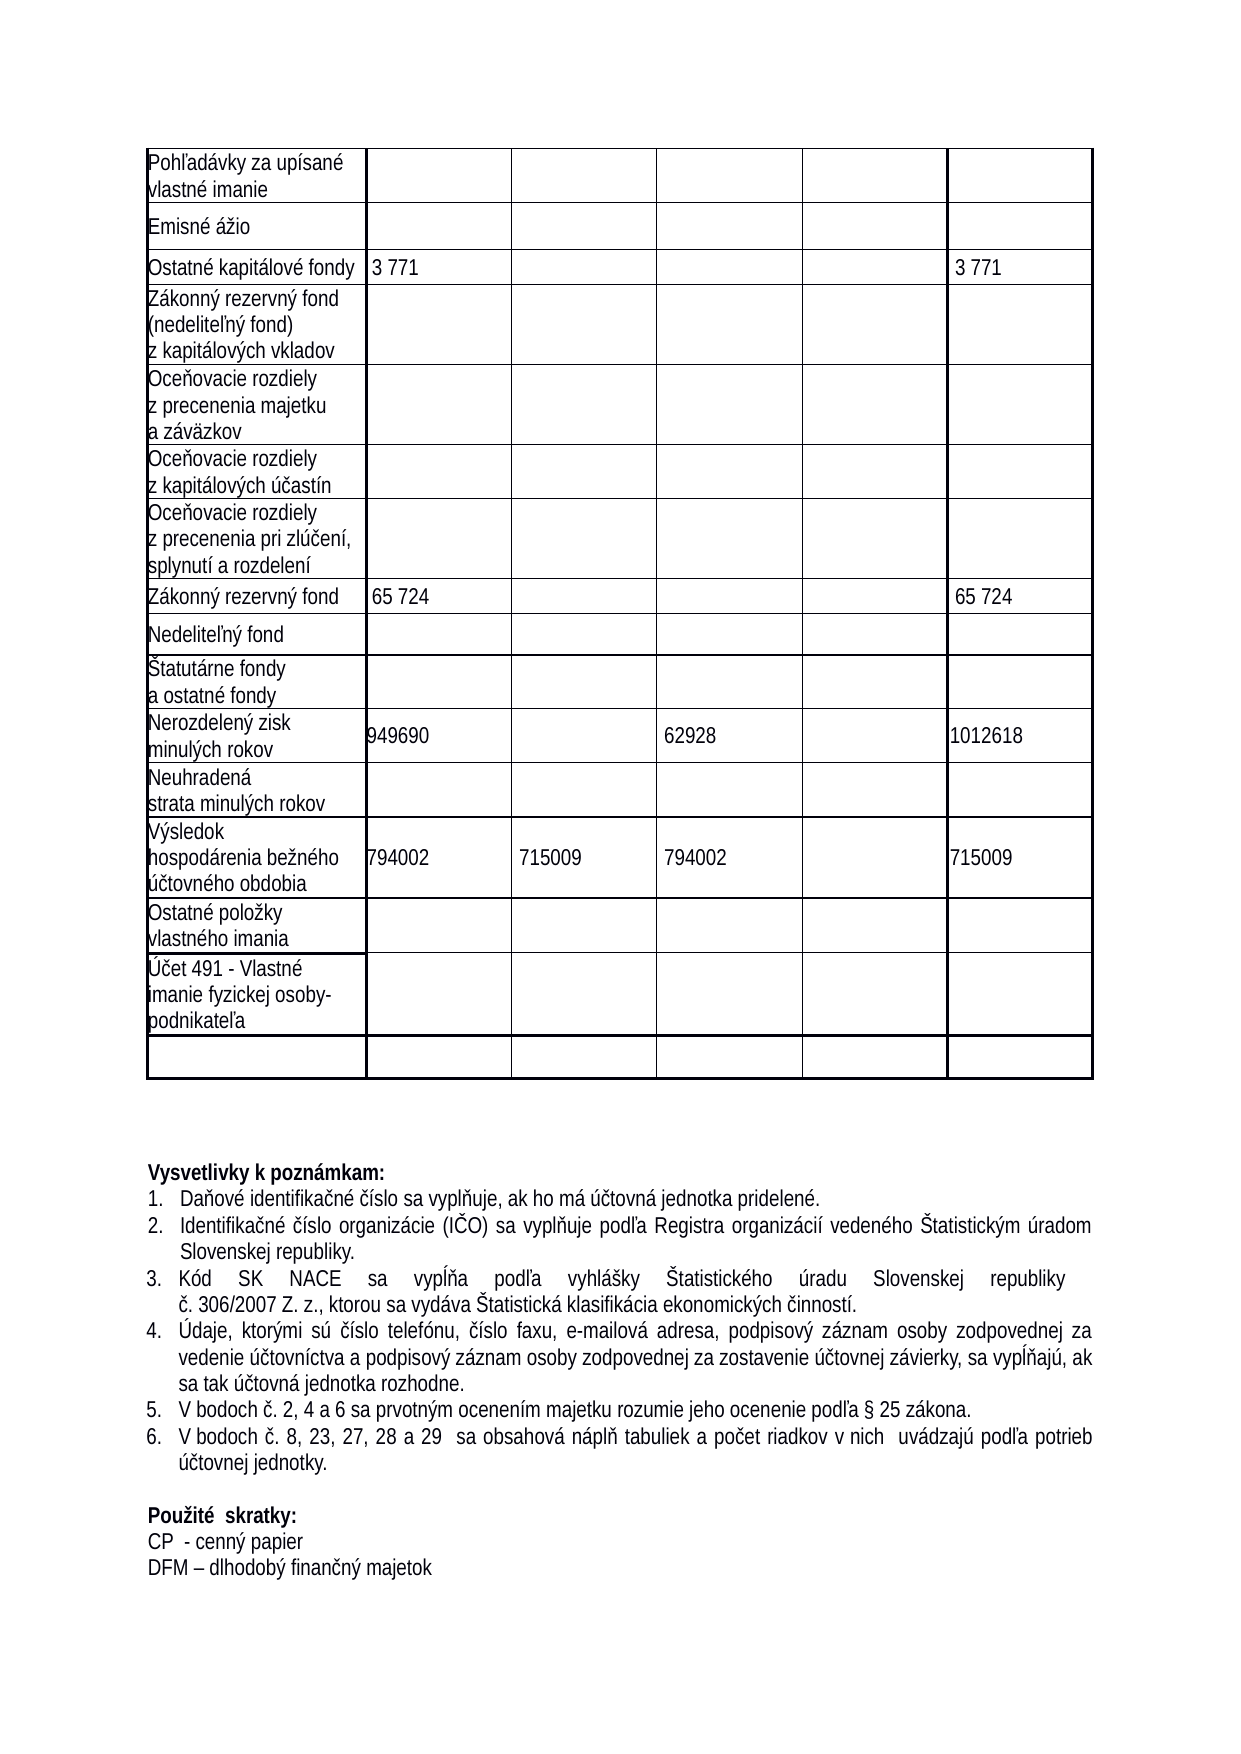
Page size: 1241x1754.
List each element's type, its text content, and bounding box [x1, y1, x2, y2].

table_cell [368, 149, 511, 202]
list Kód SK NACE sa vypĺňa podľa vyhlášky Štatistického úradu Slovenskej republiky č. 306/2007 Z. z., ktorou sa vydáva Štatistická klasifikácia ekonomických činností. [146, 1264, 1093, 1317]
table_cell [657, 285, 802, 364]
table_cell Ostatné položky vlastného imania [149, 899, 365, 952]
text Vysvetlivky k poznámkam: [148, 1159, 1093, 1185]
table_cell [657, 899, 802, 952]
table_cell Emisné ážio [149, 203, 365, 249]
table_cell 65 724 [949, 579, 1091, 612]
table_cell 794002 [657, 818, 802, 897]
table_cell Ostatné kapitálové fondy [149, 250, 365, 283]
table_cell [512, 250, 656, 283]
table_cell [657, 953, 802, 1034]
table_cell [657, 1037, 802, 1077]
table_cell [657, 579, 802, 612]
list V bodoch č. 2, 4 a 6 sa prvotným ocenením majetku rozumie jeho ocenenie podľa § 25 zákona. [146, 1396, 1093, 1423]
table_cell [368, 656, 511, 708]
table_cell [149, 1037, 365, 1077]
table_cell [657, 365, 802, 444]
table_cell [803, 203, 946, 249]
table_cell [512, 953, 656, 1034]
table_cell [803, 614, 946, 654]
table_cell 3 771 [368, 250, 511, 283]
table_cell [368, 445, 511, 498]
text Použité skratky: [148, 1502, 1093, 1528]
list Identifikačné číslo organizácie (IČO) sa vyplňuje podľa Registra organizácií vedeného Štatistickým úradom Slovenskej republiky. [148, 1212, 1093, 1264]
table_cell [657, 614, 802, 654]
table_cell [512, 285, 656, 364]
table_cell Neuhradená strata minulých rokov [149, 763, 365, 816]
table_cell Zákonný rezervný fond [149, 579, 365, 612]
table_cell 794002 [368, 818, 511, 897]
table_cell [512, 365, 656, 444]
table_cell [949, 365, 1091, 444]
table_cell Štatutárne fondy a ostatné fondy [149, 656, 365, 708]
table_cell [512, 445, 656, 498]
table_cell [803, 818, 946, 897]
table_cell [657, 499, 802, 578]
table_cell [949, 899, 1091, 952]
table_cell 62928 [657, 709, 802, 762]
table_cell 715009 [949, 818, 1091, 897]
table_cell 3 771 [949, 250, 1091, 283]
table_cell [803, 445, 946, 498]
table_cell [949, 614, 1091, 654]
list Daňové identifikačné číslo sa vyplňuje, ak ho má účtovná jednotka pridelené. [148, 1185, 1093, 1212]
table_cell [368, 763, 511, 816]
table_cell [657, 763, 802, 816]
table_cell [949, 499, 1091, 578]
table_cell [512, 763, 656, 816]
table_cell [657, 203, 802, 249]
table_cell Nerozdelený zisk minulých rokov [149, 709, 365, 762]
table_cell [368, 614, 511, 654]
table_cell [803, 250, 946, 283]
table_cell [949, 953, 1091, 1034]
table_cell Oceňovacie rozdiely z precenenia pri zlúčení, splynutí a rozdelení [149, 499, 365, 578]
table_cell [803, 656, 946, 708]
table_cell [803, 1037, 946, 1077]
table_cell [512, 579, 656, 612]
table_cell [368, 285, 511, 364]
table_cell Oceňovacie rozdiely z precenenia majetku a záväzkov [149, 365, 365, 444]
table_cell 715009 [512, 818, 656, 897]
table_cell [368, 365, 511, 444]
table_cell [803, 899, 946, 952]
table_cell [512, 656, 656, 708]
table_cell [368, 499, 511, 578]
table_cell 949690 [368, 709, 511, 762]
table_cell [512, 499, 656, 578]
table_cell [512, 899, 656, 952]
table_cell [657, 445, 802, 498]
table_cell [803, 709, 946, 762]
table_cell [949, 763, 1091, 816]
table_cell [803, 285, 946, 364]
list V bodoch č. 8, 23, 27, 28 a 29 sa obsahová náplň tabuliek a počet riadkov v nich uvádzajú podľa potrieb účtovnej jednotky. [146, 1423, 1093, 1475]
table_cell [368, 1037, 511, 1077]
table_cell Výsledok hospodárenia bežného účtovného obdobia [149, 818, 365, 897]
table_cell [368, 953, 511, 1034]
table_cell Zákonný rezervný fond (nedeliteľný fond) z kapitálových vkladov [149, 285, 365, 364]
table_cell [949, 445, 1091, 498]
table_cell Pohľadávky za upísané vlastné imanie [149, 149, 365, 202]
table_cell [368, 203, 511, 249]
table_cell Oceňovacie rozdiely z kapitálových účastín [149, 445, 365, 498]
table_cell [657, 149, 802, 202]
table_cell [803, 763, 946, 816]
text DFM – dlhodobý finančný majetok [148, 1554, 1093, 1581]
table_cell [949, 149, 1091, 202]
table_cell [949, 656, 1091, 708]
table_cell [512, 1037, 656, 1077]
table_cell [368, 899, 511, 952]
table_cell [949, 1037, 1091, 1077]
table_cell 1012618 [949, 709, 1091, 762]
table_cell [803, 365, 946, 444]
table_cell [803, 149, 946, 202]
table_cell [949, 285, 1091, 364]
table_cell [512, 709, 656, 762]
text CP - cenný papier [148, 1528, 1093, 1554]
table_cell [657, 656, 802, 708]
table_cell [512, 614, 656, 654]
table_cell [657, 250, 802, 283]
list Údaje, ktorými sú číslo telefónu, číslo faxu, e-mailová adresa, podpisový záznam osoby zodpovednej za vedenie účtovníctva a podpisový záznam osoby zodpovednej za zostavenie účtovnej závierky, sa vypĺňajú, ak sa tak účtovná jednotka rozhodne. [146, 1317, 1093, 1396]
table_cell Nedeliteľný fond [149, 614, 365, 654]
table_cell [803, 579, 946, 612]
table_cell Účet 491 - Vlastné imanie fyzickej osoby- podnikateľa [149, 955, 365, 1034]
table_cell [949, 203, 1091, 249]
table_cell [803, 953, 946, 1034]
table_cell [512, 203, 656, 249]
table_cell 65 724 [368, 579, 511, 612]
table_cell [803, 499, 946, 578]
table_cell [512, 149, 656, 202]
